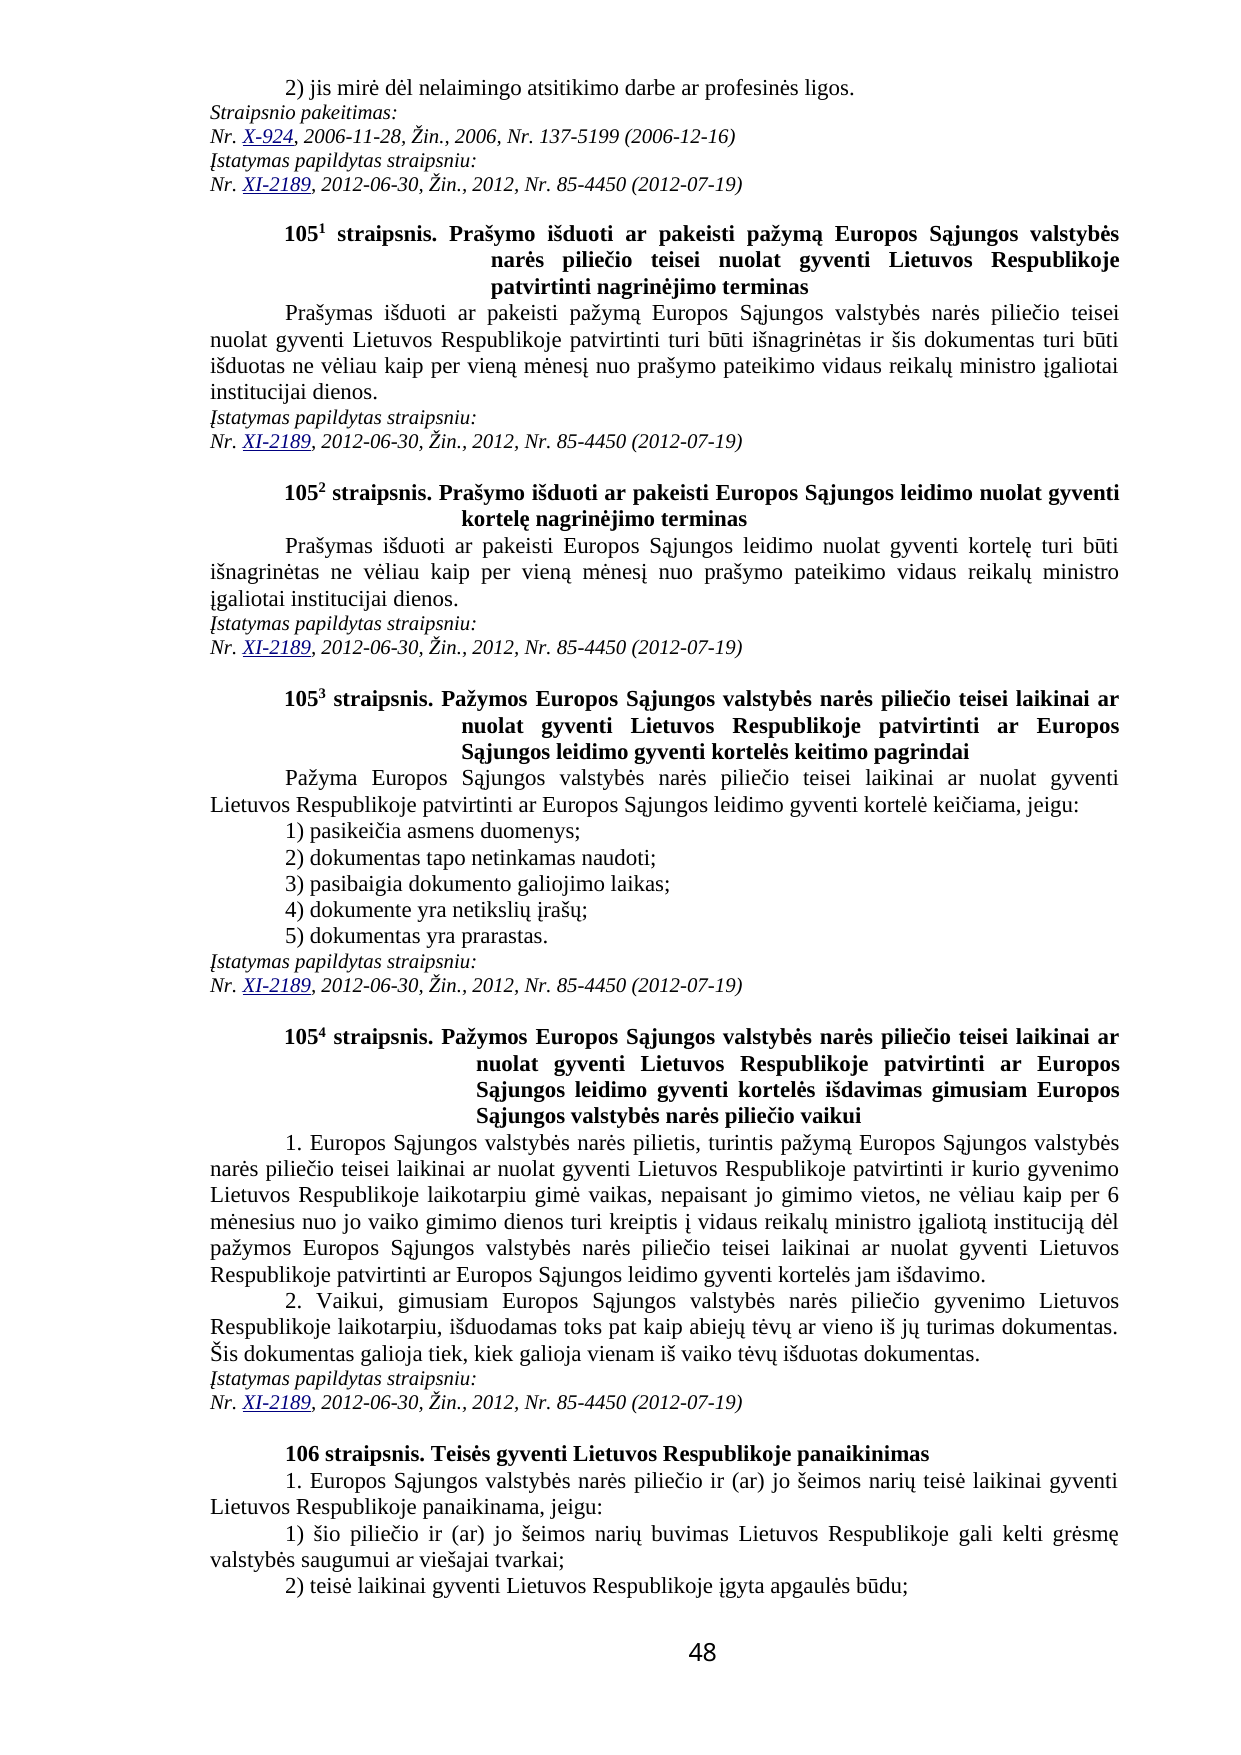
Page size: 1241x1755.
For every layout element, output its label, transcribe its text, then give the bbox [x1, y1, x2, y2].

text 1054 straipsnis. Pažymos Europos Sąjungos valstybės narės piliečio teisei laikinai ar nuolat gyventi Lietuvos Respublikoje patvirtinti ar Europos Sąjungos leidimo gyventi kortelės išdavimas gimusiam Europos Sąjungos valstybės narės piliečio vaikui [284, 1023, 1120, 1129]
text Nr. XI-2189, 2012-06-30, Žin., 2012, Nr. 85-4450 (2012-07-19) [210, 1390, 1120, 1414]
text Pažyma Europos Sąjungos valstybės narės piliečio teisei laikinai ar nuolat gyventi Lietuvos Respublikoje patvirtinti ar Europos Sąjungos leidimo gyventi kortelė keičiama, jeigu: [210, 764, 1120, 817]
text 3) pasibaigia dokumento galiojimo laikas; [210, 870, 1120, 896]
text 2) teisė laikinai gyventi Lietuvos Respublikoje įgyta apgaulės būdu; [210, 1572, 1120, 1599]
text Nr. XI-2189, 2012-06-30, Žin., 2012, Nr. 85-4450 (2012-07-19) [210, 973, 1120, 997]
text Įstatymas papildytas straipsniu: [210, 611, 1120, 635]
text Straipsnio pakeitimas: [210, 100, 1120, 124]
text Prašymas išduoti ar pakeisti Europos Sąjungos leidimo nuolat gyventi kortelę turi būti išnagrinėtas ne vėliau kaip per vieną mėnesį nuo prašymo pateikimo vidaus reikalų ministro įgaliotai institucijai dienos. [210, 532, 1120, 611]
text 5) dokumentas yra prarastas. [210, 923, 1120, 949]
text Įstatymas papildytas straipsniu: [210, 1366, 1120, 1390]
text 1052 straipsnis. Prašymo išduoti ar pakeisti Europos Sąjungos leidimo nuolat gyventi kortelę nagrinėjimo terminas [284, 479, 1120, 532]
text 1053 straipsnis. Pažymos Europos Sąjungos valstybės narės piliečio teisei laikinai ar nuolat gyventi Lietuvos Respublikoje patvirtinti ar Europos Sąjungos leidimo gyventi kortelės keitimo pagrindai [284, 685, 1120, 764]
text Nr. XI-2189, 2012-06-30, Žin., 2012, Nr. 85-4450 (2012-07-19) [210, 635, 1120, 659]
text 2) jis mirė dėl nelaimingo atsitikimo darbe ar profesinės ligos. [210, 73, 1120, 100]
text 106 straipsnis. Teisės gyventi Lietuvos Respublikoje panaikinimas [210, 1441, 1120, 1467]
text Įstatymas papildytas straipsniu: [210, 949, 1120, 973]
text Nr. XI-2189, 2012-06-30, Žin., 2012, Nr. 85-4450 (2012-07-19) [210, 172, 1120, 196]
text Nr. X-924, 2006-11-28, Žin., 2006, Nr. 137-5199 (2006-12-16) [210, 124, 1120, 148]
text 1) šio piliečio ir (ar) jo šeimos narių buvimas Lietuvos Respublikoje gali kelti grėsmę valstybės saugumui ar viešajai tvarkai; [210, 1519, 1120, 1572]
text Prašymas išduoti ar pakeisti pažymą Europos Sąjungos valstybės narės piliečio teisei nuolat gyventi Lietuvos Respublikoje patvirtinti turi būti išnagrinėtas ir šis dokumentas turi būti išduotas ne vėliau kaip per vieną mėnesį nuo prašymo pateikimo vidaus reikalų ministro įgaliotai institucijai dienos. [210, 299, 1120, 405]
text 1. Europos Sąjungos valstybės narės pilietis, turintis pažymą Europos Sąjungos valstybės narės piliečio teisei laikinai ar nuolat gyventi Lietuvos Respublikoje patvirtinti ir kurio gyvenimo Lietuvos Respublikoje laikotarpiu gimė vaikas, nepaisant jo gimimo vietos, ne vėliau kaip per 6 mėnesius nuo jo vaiko gimimo dienos turi kreiptis į vidaus reikalų ministro įgaliotą instituciją dėl pažymos Europos Sąjungos valstybės narės piliečio teisei laikinai ar nuolat gyventi Lietuvos Respublikoje patvirtinti ar Europos Sąjungos leidimo gyventi kortelės jam išdavimo. [210, 1129, 1120, 1287]
text Įstatymas papildytas straipsniu: [210, 405, 1120, 429]
text 4) dokumente yra netikslių įrašų; [210, 896, 1120, 923]
text 1) pasikeičia asmens duomenys; [210, 817, 1120, 843]
text 1051 straipsnis. Prašymo išduoti ar pakeisti pažymą Europos Sąjungos valstybės narės piliečio teisei nuolat gyventi Lietuvos Respublikoje patvirtinti nagrinėjimo terminas [284, 220, 1120, 299]
text 2) dokumentas tapo netinkamas naudoti; [210, 843, 1120, 870]
text Įstatymas papildytas straipsniu: [210, 148, 1120, 172]
text Nr. XI-2189, 2012-06-30, Žin., 2012, Nr. 85-4450 (2012-07-19) [210, 429, 1120, 453]
text 2. Vaikui, gimusiam Europos Sąjungos valstybės narės piliečio gyvenimo Lietuvos Respublikoje laikotarpiu, išduodamas toks pat kaip abiejų tėvų ar vieno iš jų turimas dokumentas. Šis dokumentas galioja tiek, kiek galioja vienam iš vaiko tėvų išduotas dokumentas. [210, 1287, 1120, 1366]
text 1. Europos Sąjungos valstybės narės piliečio ir (ar) jo šeimos narių teisė laikinai gyventi Lietuvos Respublikoje panaikinama, jeigu: [210, 1467, 1120, 1519]
